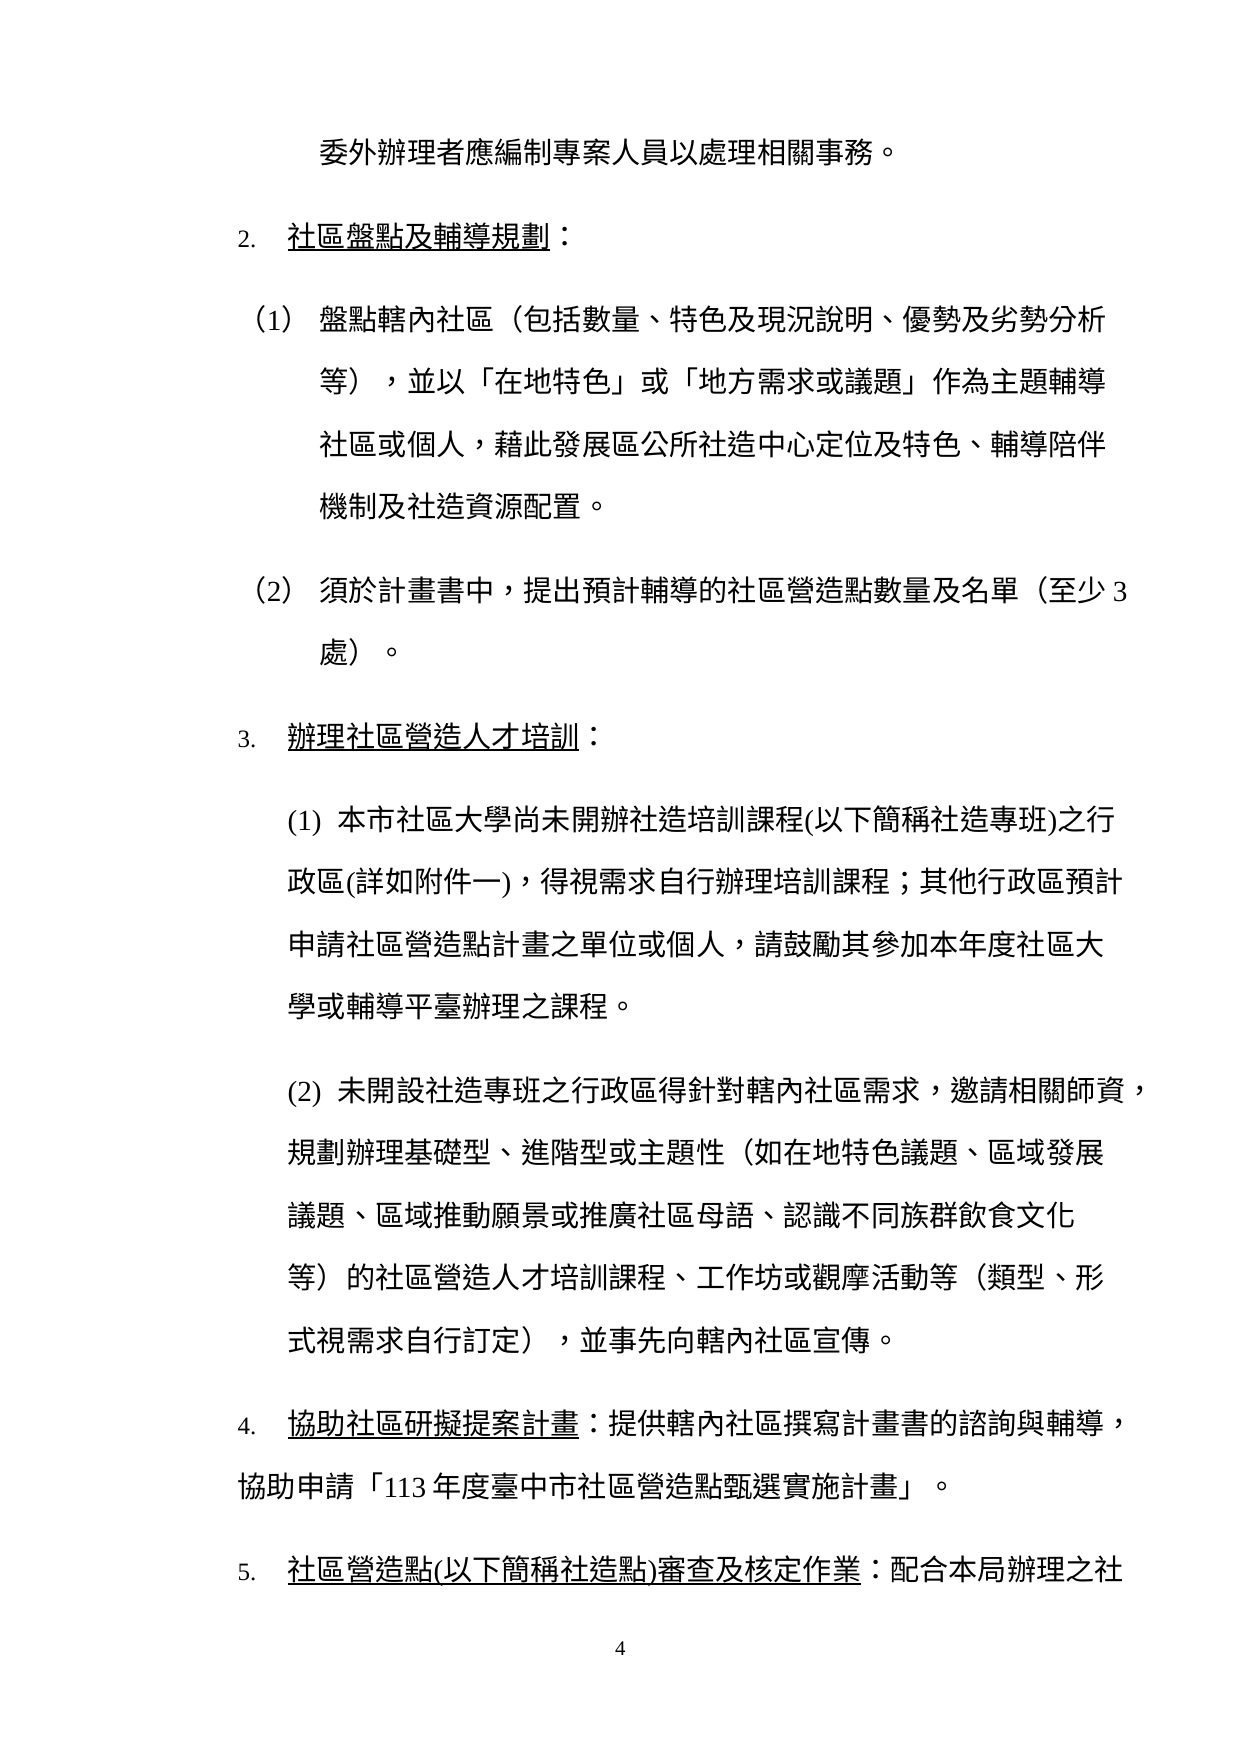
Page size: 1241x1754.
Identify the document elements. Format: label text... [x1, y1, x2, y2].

list 本市社區大學尚未開辦社造培訓課程(以下簡稱社造專班)之行政區(詳如附件一)，得視需求自行辦理培訓課程；其他行政區預計申請社區營造點計畫之單位或個人，請鼓勵其參加本年度社區大學或輔導平臺辦理之課程。 [287, 776, 1128, 1026]
list 須於計畫書中，提出預計輔導的社區營造點數量及名單（至少3處）。 [237, 547, 1128, 672]
list 社區盤點及輔導規劃： [237, 193, 1128, 255]
list 委外辦理者應編制專案人員以處理相關事務。 [237, 109, 1128, 172]
list 未開設社造專班之行政區得針對轄內社區需求，邀請相關師資，規劃辦理基礎型、進階型或主題性（如在地特色議題、區域發展議題、區域推動願景或推廣社區母語、認識不同族群飲食文化等）的社區營造人才培訓課程、工作坊或觀摩活動等（類型、形式視需求自行訂定），並事先向轄內社區宣傳。 [287, 1047, 1128, 1359]
list 辦理社區營造人才培訓： [237, 693, 1128, 755]
list 盤點轄內社區（包括數量、特色及現況說明、優勢及劣勢分析等），並以「在地特色」或「地方需求或議題」作為主題輔導社區或個人，藉此發展區公所社造中心定位及特色、輔導陪伴機制及社造資源配置。 [237, 276, 1128, 526]
list 社區營造點(以下簡稱社造點)審查及核定作業：配合本局辦理之社 [237, 1526, 1128, 1588]
list 協助社區研擬提案計畫：提供轄內社區撰寫計畫書的諮詢與輔導，協助申請「113年度臺中市社區營造點甄選實施計畫」。 [237, 1380, 1128, 1505]
